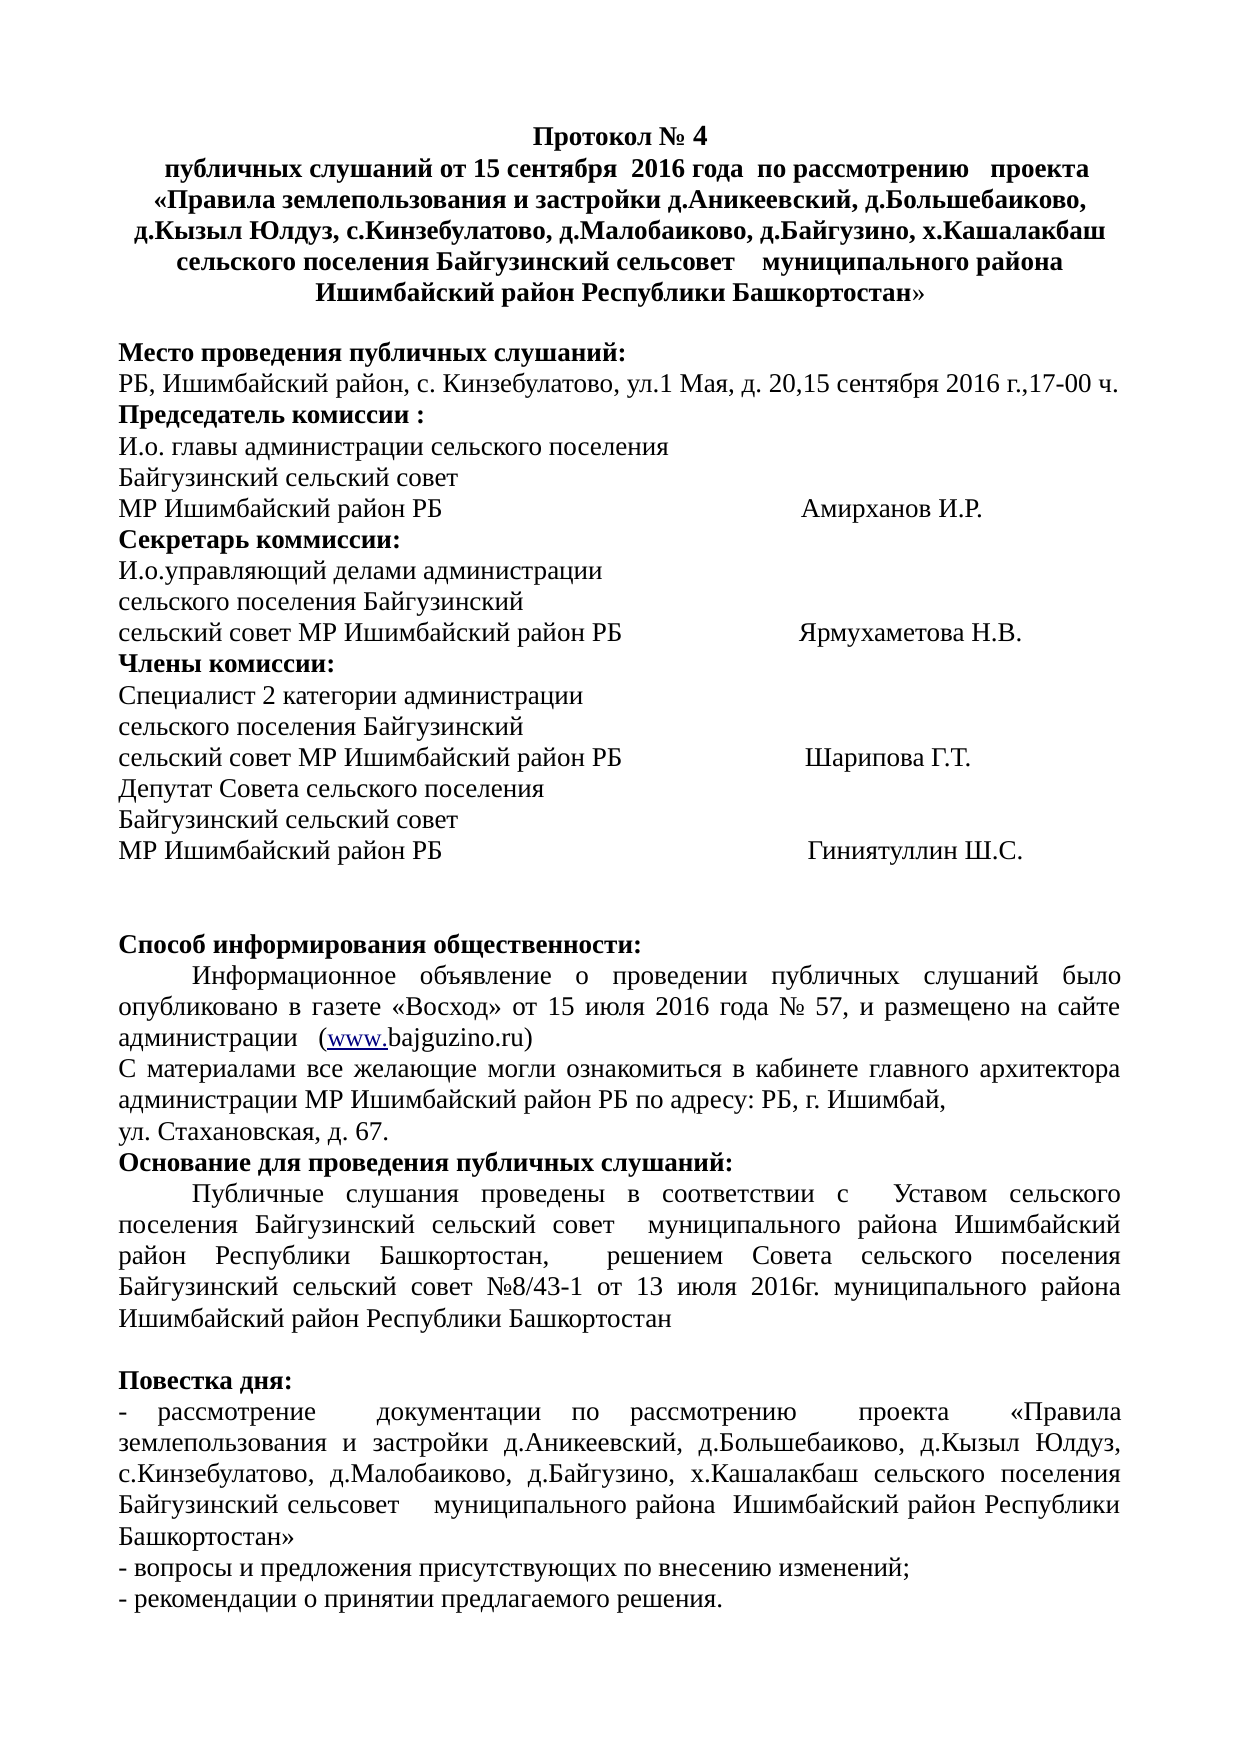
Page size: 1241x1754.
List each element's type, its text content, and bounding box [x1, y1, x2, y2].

text - вопросы и предложения присутствующих по внесению изменений; [118, 1551, 1122, 1582]
text Байгузинский сельский совет [118, 461, 1122, 492]
text Способ информирования общественности: [118, 928, 1122, 959]
text Информационное объявление о проведении публичных слушаний было опубликовано в газете «Восход» от 15 июля 2016 года № 57, и размещено на сайте администрации (www.bajguzino.ru) [118, 959, 1122, 1052]
text Публичные слушания проведены в соответствии с Уставом сельского поселения Байгузинский сельский совет муниципального района Ишимбайский район Республики Башкортостан, решением Совета сельского поселения Байгузинский сельский совет №8/43-1 от 13 июля 2016г. муниципального района Ишимбайский район Республики Башкортостан [118, 1177, 1122, 1333]
text Члены комиссии: [118, 648, 1122, 679]
text Байгузинский сельский совет [118, 803, 1122, 834]
text Секретарь коммиссии: [118, 523, 1122, 554]
text И.о. главы администрации сельского поселения [118, 429, 1122, 461]
text Председатель комиссии : [118, 398, 1122, 429]
text Основание для проведения публичных слушаний: [118, 1146, 1122, 1177]
text - рассмотрение документации по рассмотрению проекта «Правила землепользования и застройки д.Аникеевский, д.Большебаиково, д.Кызыл Юлдуз, с.Кинзебулатово, д.Малобаиково, д.Байгузино, х.Кашалакбаш сельского поселения Байгузинский сельсовет муниципального района Ишимбайский район Республики Башкортостан» [118, 1395, 1122, 1551]
text Повестка дня: [118, 1364, 1122, 1395]
text РБ, Ишимбайский район, с. Кинзебулатово, ул.1 Мая, д. 20,15 сентября 2016 г.,17-00 ч. [118, 367, 1122, 398]
text сельский совет МР Ишимбайский район РБ Шарипова Г.Т. [118, 741, 1122, 772]
text МР Ишимбайский район РБ Амирханов И.Р. [118, 492, 1122, 523]
text - рекомендации о принятии предлагаемого решения. [118, 1582, 1122, 1613]
text ул. Стахановская, д. 67. [118, 1115, 1122, 1146]
text сельского поселения Байгузинский [118, 710, 1122, 741]
text С материалами все желающие могли ознакомиться в кабинете главного архитектора администрации МР Ишимбайский район РБ по адресу: РБ, г. Ишимбай, [118, 1052, 1122, 1115]
text сельского поселения Байгузинский [118, 585, 1122, 616]
text сельский совет МР Ишимбайский район РБ Ярмухаметова Н.В. [118, 616, 1122, 648]
text И.о.управляющий делами администрации [118, 554, 1122, 585]
text Место проведения публичных слушаний: [118, 336, 1122, 367]
text МР Ишимбайский район РБ Гиниятуллин Ш.С. [118, 834, 1122, 866]
text Специалист 2 категории администрации [118, 679, 1122, 710]
text Протокол № 4 публичных слушаний от 15 сентября 2016 года по рассмотрению проекта «Правила землепользования и застройки д.Аникеевский, д.Большебаиково, д.Кызыл Юлдуз, с.Кинзебулатово, д.Малобаиково, д.Байгузино, х.Кашалакбаш сельского поселения Байгузинский сельсовет муниципального района Ишимбайский район Республики Башкортостан» [118, 118, 1122, 307]
text Депутат Совета сельского поселения [118, 772, 1122, 803]
